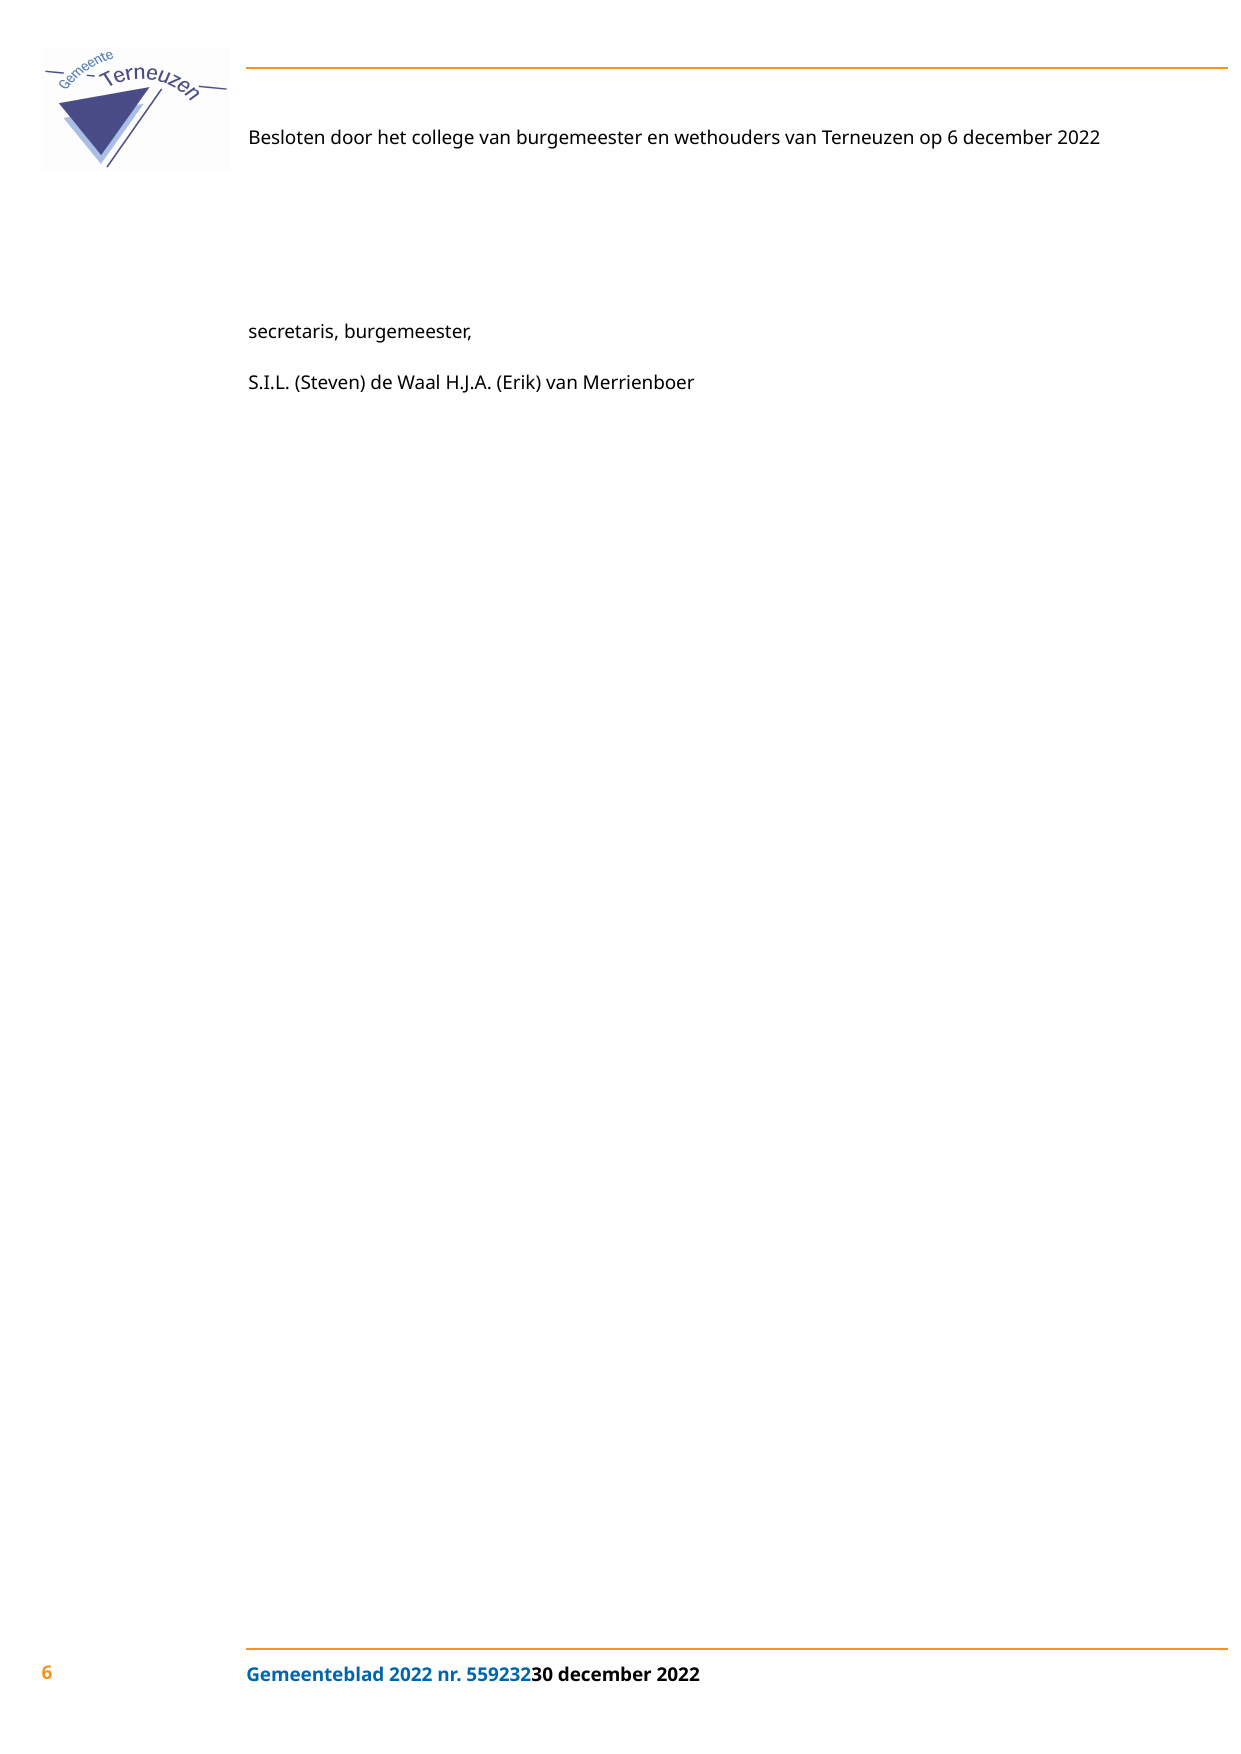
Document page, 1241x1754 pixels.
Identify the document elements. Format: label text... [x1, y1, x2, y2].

text S.I.L. (Steven) de Waal H.J.A. (Erik) van Merrienboer [248, 369, 1152, 395]
text Besloten door het college van burgemeester en wethouders van Terneuzen op 6 december 2022 [248, 124, 1152, 150]
picture [41, 47, 231, 172]
text secretaris, burgemeester, [248, 318, 1152, 344]
